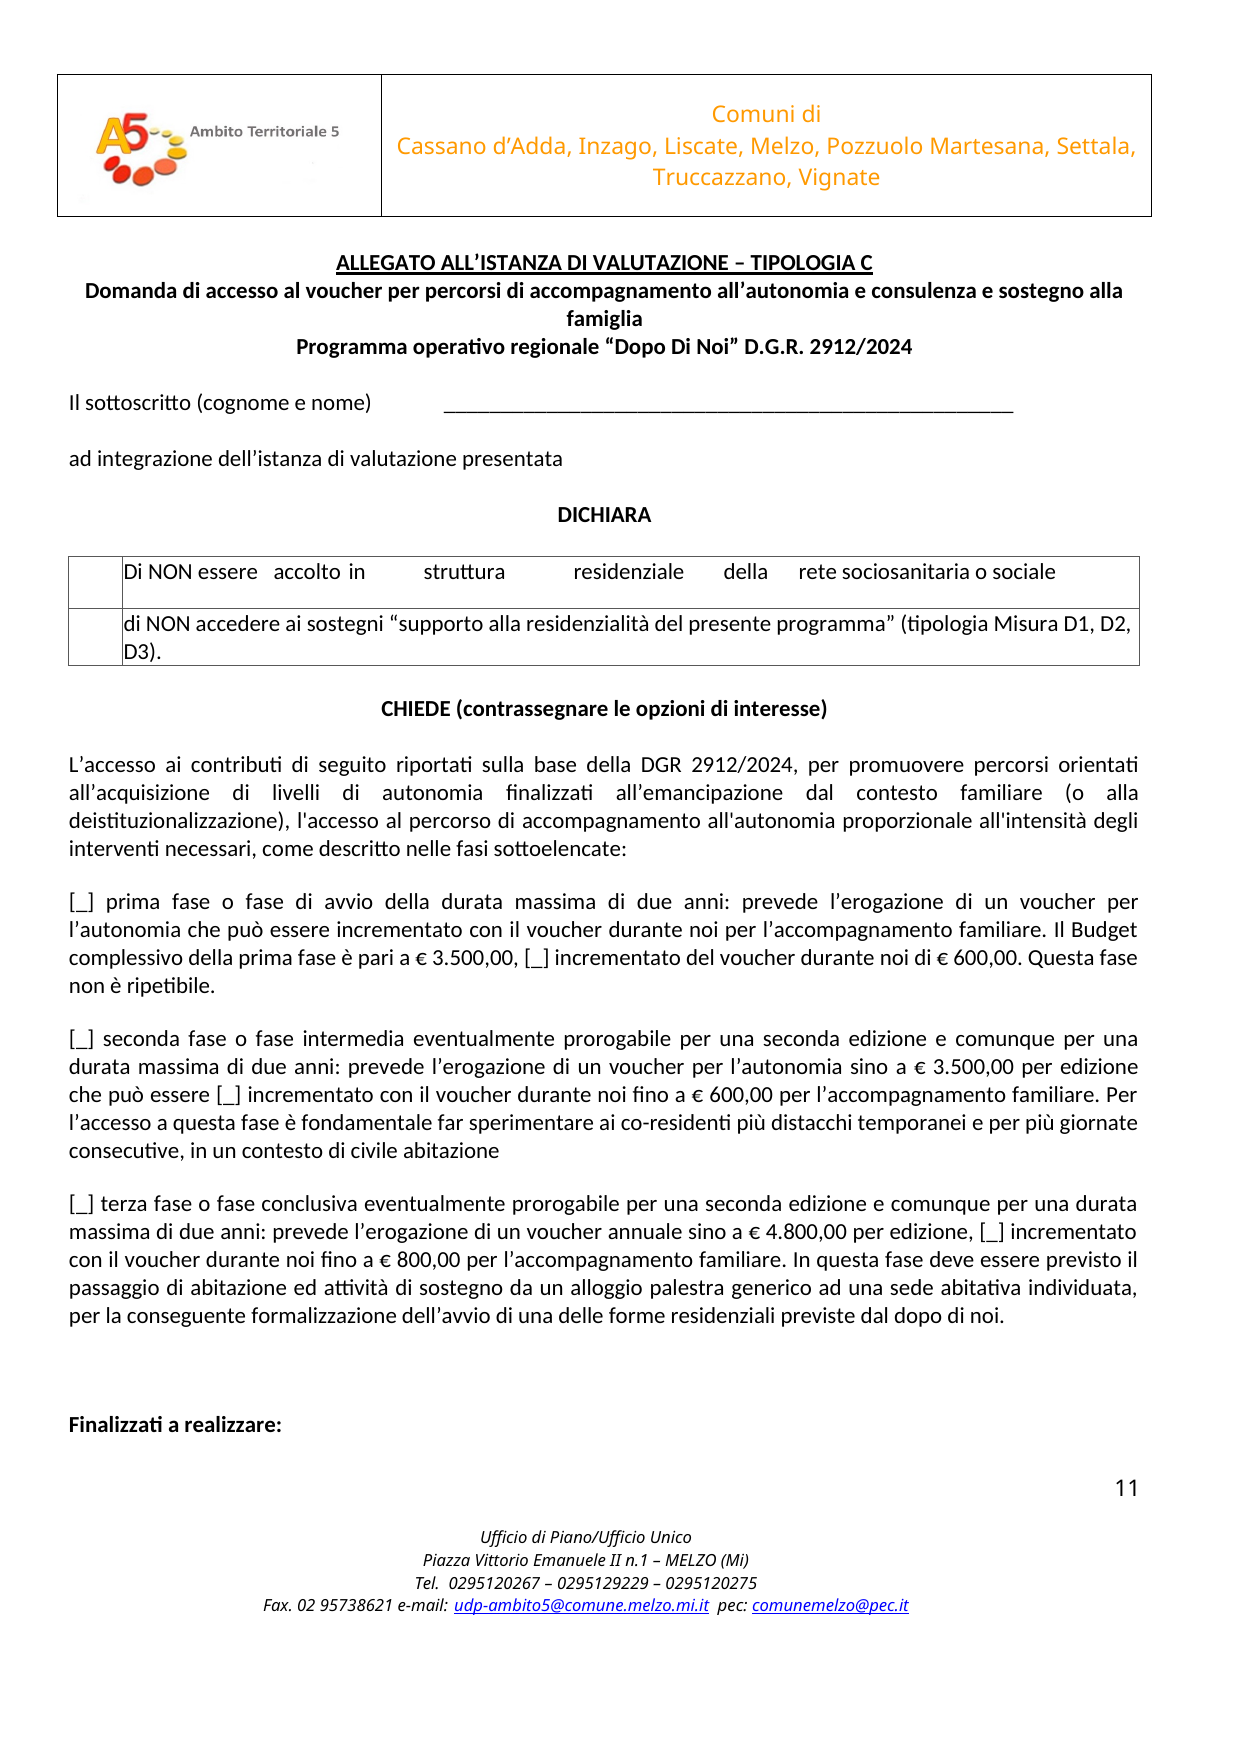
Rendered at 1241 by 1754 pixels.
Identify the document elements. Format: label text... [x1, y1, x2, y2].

text Programma operativo regionale “Dopo Di Noi” D.G.R. 2912/2024 [69, 332, 1140, 360]
text [_] terza fase o fase conclusiva eventualmente prorogabile per una seconda edizione e comunque per una durata massima di due anni: prevede l’erogazione di un voucher annuale sino a € 4.800,00 per edizione, [_] incrementato con il voucher durante noi fino a € 800,00 per l’accompagnamento familiare. In questa fase deve essere previsto il passaggio di abitazione ed attività di sostegno da un alloggio palestra generico ad una sede abitativa individuata, per la conseguente formalizzazione dell’avvio di una delle forme residenziali previste dal dopo di noi. [69, 1189, 1140, 1329]
table_cell di NON accedere ai sostegni “supporto alla residenzialità del presente programma” (tipologia Misura D1, D2, D3). [123, 609, 1139, 665]
text Domanda di accesso al voucher per percorsi di accompagnamento all’autonomia e consulenza e sostegno alla famiglia [69, 276, 1140, 332]
text Finalizzati a realizzare: [69, 1410, 1140, 1438]
text L’accesso ai contributi di seguito riportati sulla base della DGR 2912/2024, per promuovere percorsi orientati all’acquisizione di livelli di autonomia finalizzati all’emancipazione dal contesto familiare (o alla deistituzionalizzazione), l'accesso al percorso di accompagnamento all'autonomia proporzionale all'intensità degli interventi necessari, come descritto nelle fasi sottoelencate: [69, 750, 1140, 862]
table_header [69, 557, 122, 608]
text [_] prima fase o fase di avvio della durata massima di due anni: prevede l’erogazione di un voucher per l’autonomia che può essere incrementato con il voucher durante noi per l’accompagnamento familiare. Il Budget complessivo della prima fase è pari a € 3.500,00, [_] incrementato del voucher durante noi di € 600,00. Questa fase non è ripetibile. [69, 887, 1140, 999]
picture [68, 75, 370, 216]
text Il sottoscritto (cognome e nome) __________________________________________________ [69, 388, 1140, 416]
table_header Di NON essere accolto in struttura residenziale della rete sociosanitaria o sociale [123, 557, 1139, 608]
text ALLEGATO ALL’ISTANZA DI VALUTAZIONE – TIPOLOGIA C [69, 248, 1140, 276]
text DICHIARA [69, 500, 1140, 528]
table_cell [69, 609, 122, 665]
text ad integrazione dell’istanza di valutazione presentata [69, 444, 1140, 472]
text [_] seconda fase o fase intermedia eventualmente prorogabile per una seconda edizione e comunque per una durata massima di due anni: prevede l’erogazione di un voucher per l’autonomia sino a € 3.500,00 per edizione che può essere [_] incrementato con il voucher durante noi fino a € 600,00 per l’accompagnamento familiare. Per l’accesso a questa fase è fondamentale far sperimentare ai co-residenti più distacchi temporanei e per più giornate consecutive, in un contesto di civile abitazione [69, 1024, 1140, 1164]
text CHIEDE (contrassegnare le opzioni di interesse) [69, 694, 1140, 722]
